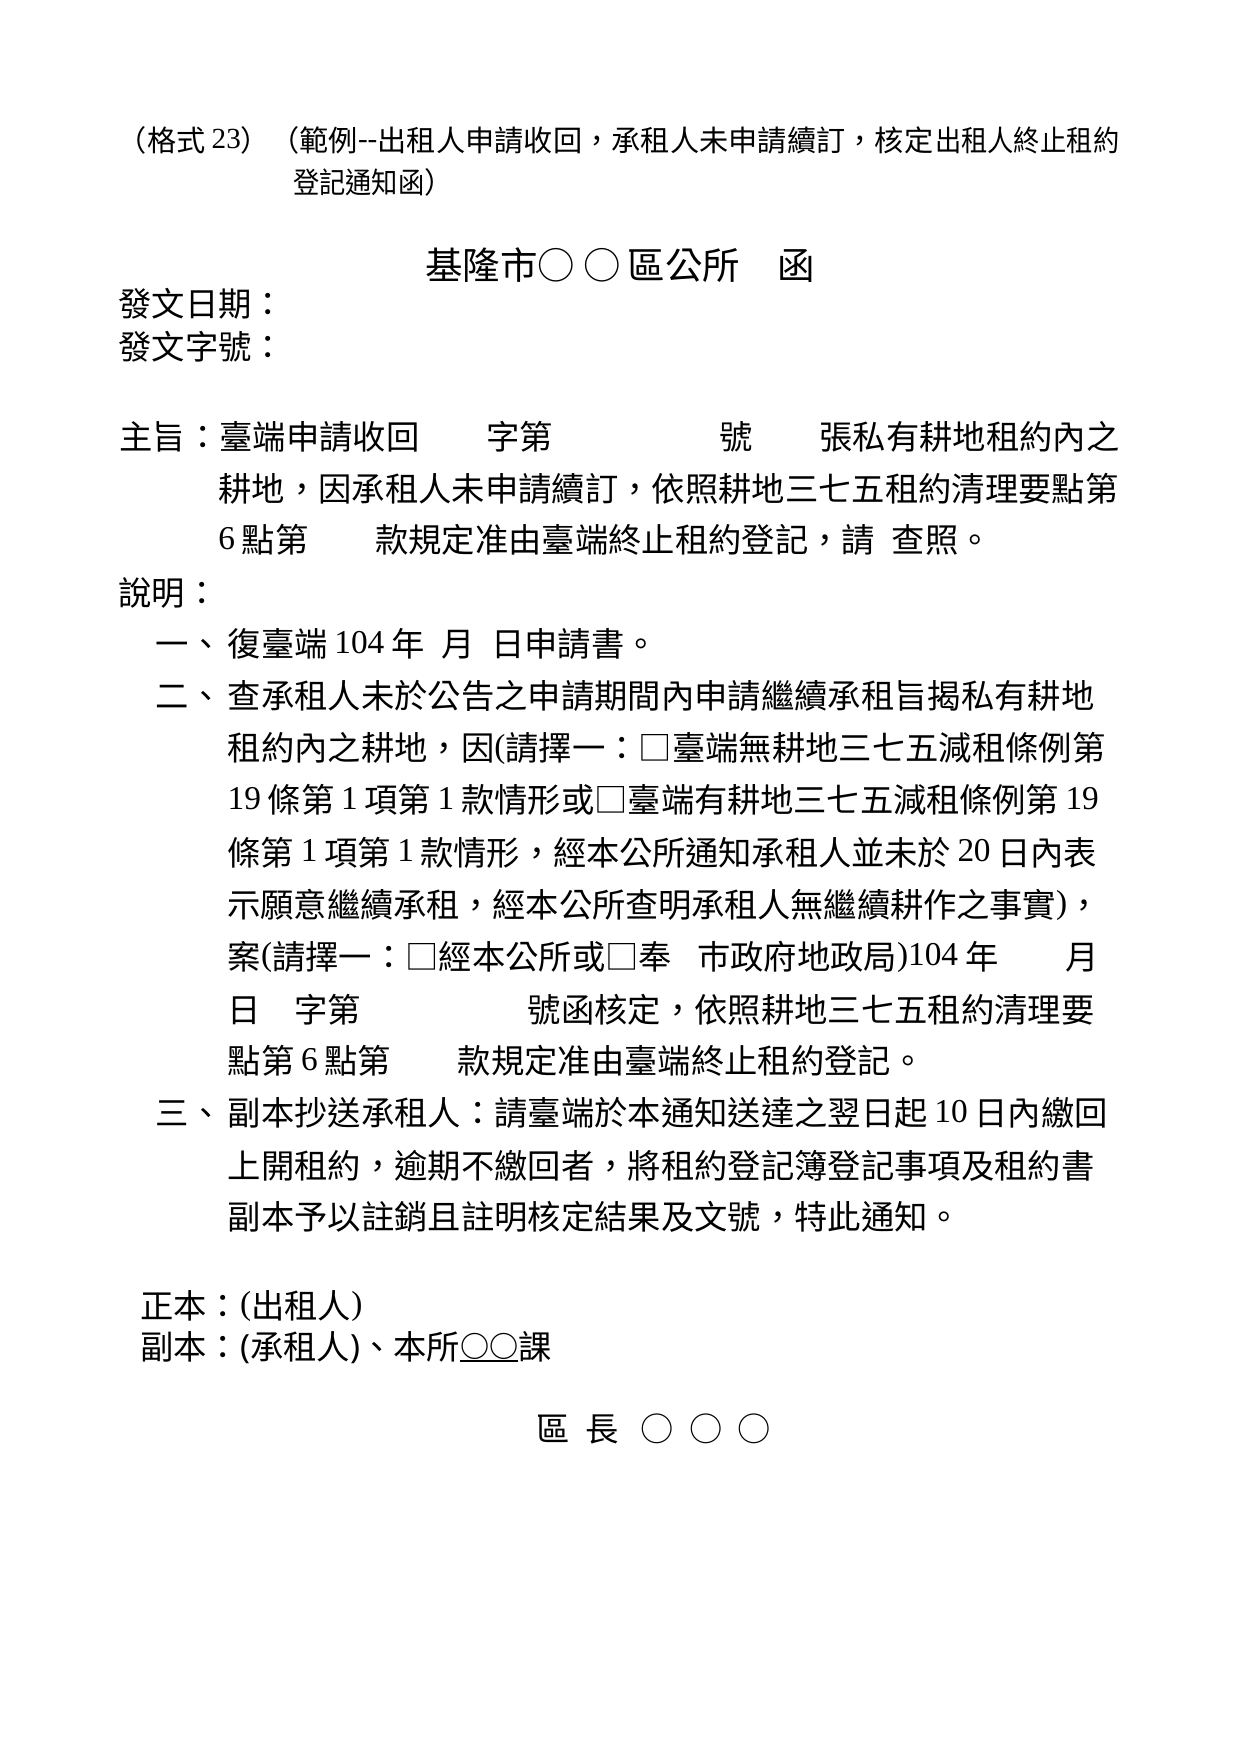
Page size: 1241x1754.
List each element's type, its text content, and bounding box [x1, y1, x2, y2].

text 區 長 ○ ○ ○ [121, 1408, 1119, 1449]
list 查承租人未於公告之申請期間內申請繼續承租旨揭私有耕地租約內之耕地，因(請擇一：□臺端無耕地三七五減租條例第19條第1項第1款情形或□臺端有耕地三七五減租條例第19條第1項第1款情形，經本公所通知承租人並未於20日內表示願意繼續承租，經本公所查明承租人無繼續耕作之事實)，案(請擇一：□經本公所或□奉 巿政府地政局)104年 月 日 字第 號函核定，依照耕地三七五租約清理要點第6點第 款規定准由臺端終止租約登記。 [156, 668, 1119, 1085]
text （格式23）（範例--出租人申請收回，承租人未申請續訂，核定出租人終止租約登記通知函） [118, 118, 1119, 201]
text 發文日期： [118, 283, 1119, 324]
text 正本：(出租人) [119, 1283, 1119, 1324]
text 副本：(承租人)、本所○○課 [119, 1324, 1119, 1366]
text 發文字號： [118, 324, 1119, 366]
text 說明： [118, 564, 1119, 616]
list 復臺端104年 月 日申請書。 [156, 616, 1119, 668]
list 副本抄送承租人：請臺端於本通知送達之翌日起10日內繳回上開租約，逾期不繳回者，將租約登記簿登記事項及租約書副本予以註銷且註明核定結果及文號，特此通知。 [156, 1085, 1119, 1241]
text 主旨：臺端申請收回 字第 號 張私有耕地租約內之耕地，因承租人未申請續訂，依照耕地三七五租約清理要點第6點第 款規定准由臺端終止租約登記，請 查照。 [119, 408, 1119, 564]
text 基隆市○ ○ 區公所 函 [121, 243, 1119, 283]
